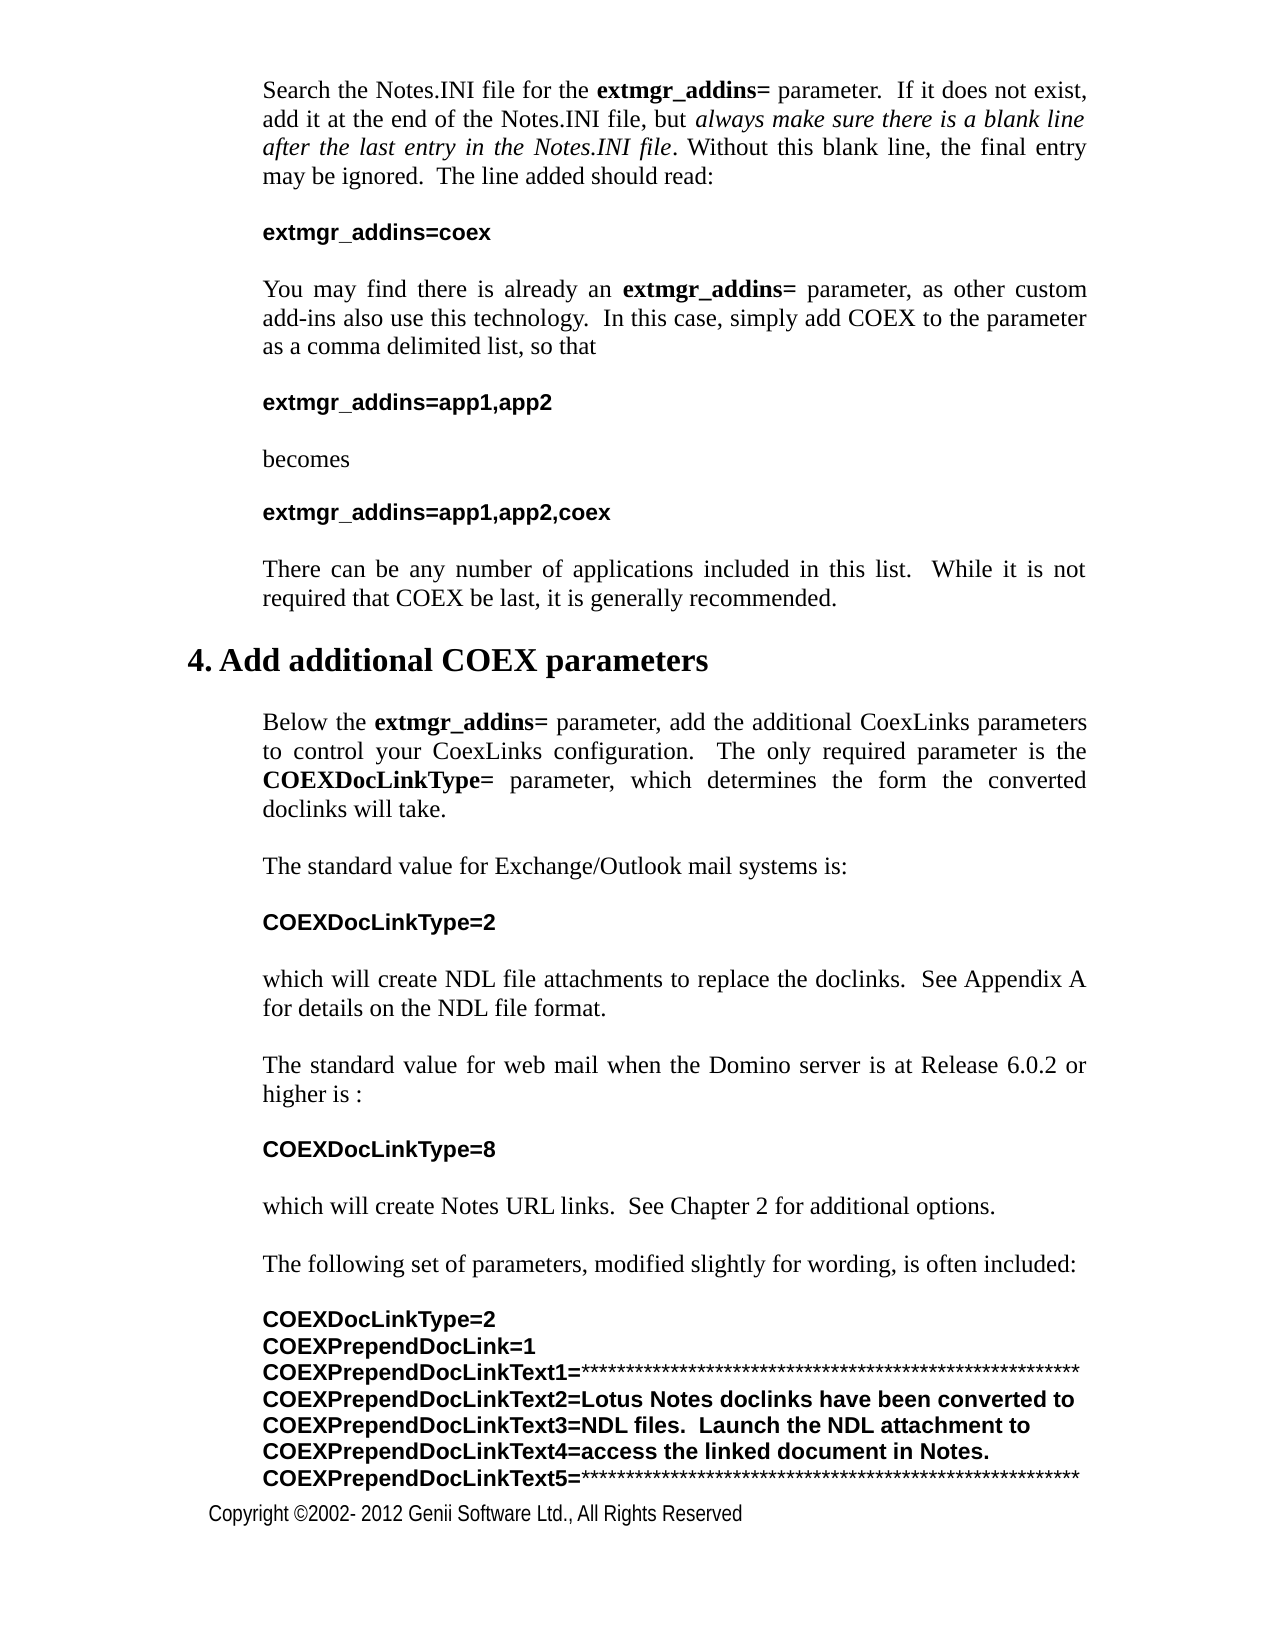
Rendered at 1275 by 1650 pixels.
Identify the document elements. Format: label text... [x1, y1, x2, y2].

text COEXPrependDocLinkText5=******************************************************** [262, 1464, 1087, 1491]
text extmgr_addins=app1,app2 [262, 389, 1087, 415]
text The following set of parameters, modified slightly for wording, is often included: [262, 1249, 1087, 1278]
text COEXPrependDocLink=1 [262, 1333, 1087, 1359]
text The standard value for Exchange/Outlook mail systems is: [262, 851, 1087, 880]
text COEXPrependDocLinkText4=access the linked document in Notes. [262, 1438, 1087, 1464]
text There can be any number of applications included in this list. While it is not required that COEX be last, it is generally recommended. [262, 554, 1087, 612]
text COEXDocLinkType=2 [262, 909, 1087, 935]
text COEXDocLinkType=8 [262, 1136, 1087, 1163]
text Below the extmgr_addins= parameter, add the additional CoexLinks parameters to control your CoexLinks configuration. The only required parameter is the COEXDocLinkType= parameter, which determines the form the converted doclinks will take. [262, 707, 1087, 822]
text Search the Notes.INI file for the extmgr_addins= parameter. If it does not exist, add it at the end of the Notes.INI file, but always make sure there is a blank line after the last entry in the Notes.INI file. Without this blank line, the final entry may be ignored. The line added should read: [262, 75, 1087, 190]
text The standard value for web mail when the Domino server is at Release 6.0.2 or higher is : [262, 1050, 1087, 1108]
text 4. Add additional COEX parameters [187, 640, 1087, 679]
text becomes [262, 444, 1087, 473]
text which will create Notes URL links. See Chapter 2 for additional options. [262, 1191, 1087, 1220]
text COEXPrependDocLinkText1=******************************************************** [262, 1359, 1087, 1386]
text COEXPrependDocLinkText3=NDL files. Launch the NDL attachment to [262, 1412, 1087, 1438]
text COEXDocLinkType=2 [262, 1306, 1087, 1333]
text extmgr_addins=coex [262, 219, 1087, 245]
text You may find there is already an extmgr_addins= parameter, as other custom add-ins also use this technology. In this case, simply add COEX to the parameter as a comma delimited list, so that [262, 274, 1087, 360]
text COEXPrependDocLinkText2=Lotus Notes doclinks have been converted to [262, 1386, 1087, 1412]
text extmgr_addins=app1,app2,coex [262, 499, 1087, 525]
text which will create NDL file attachments to replace the doclinks. See Appendix A for details on the NDL file format. [262, 964, 1087, 1021]
